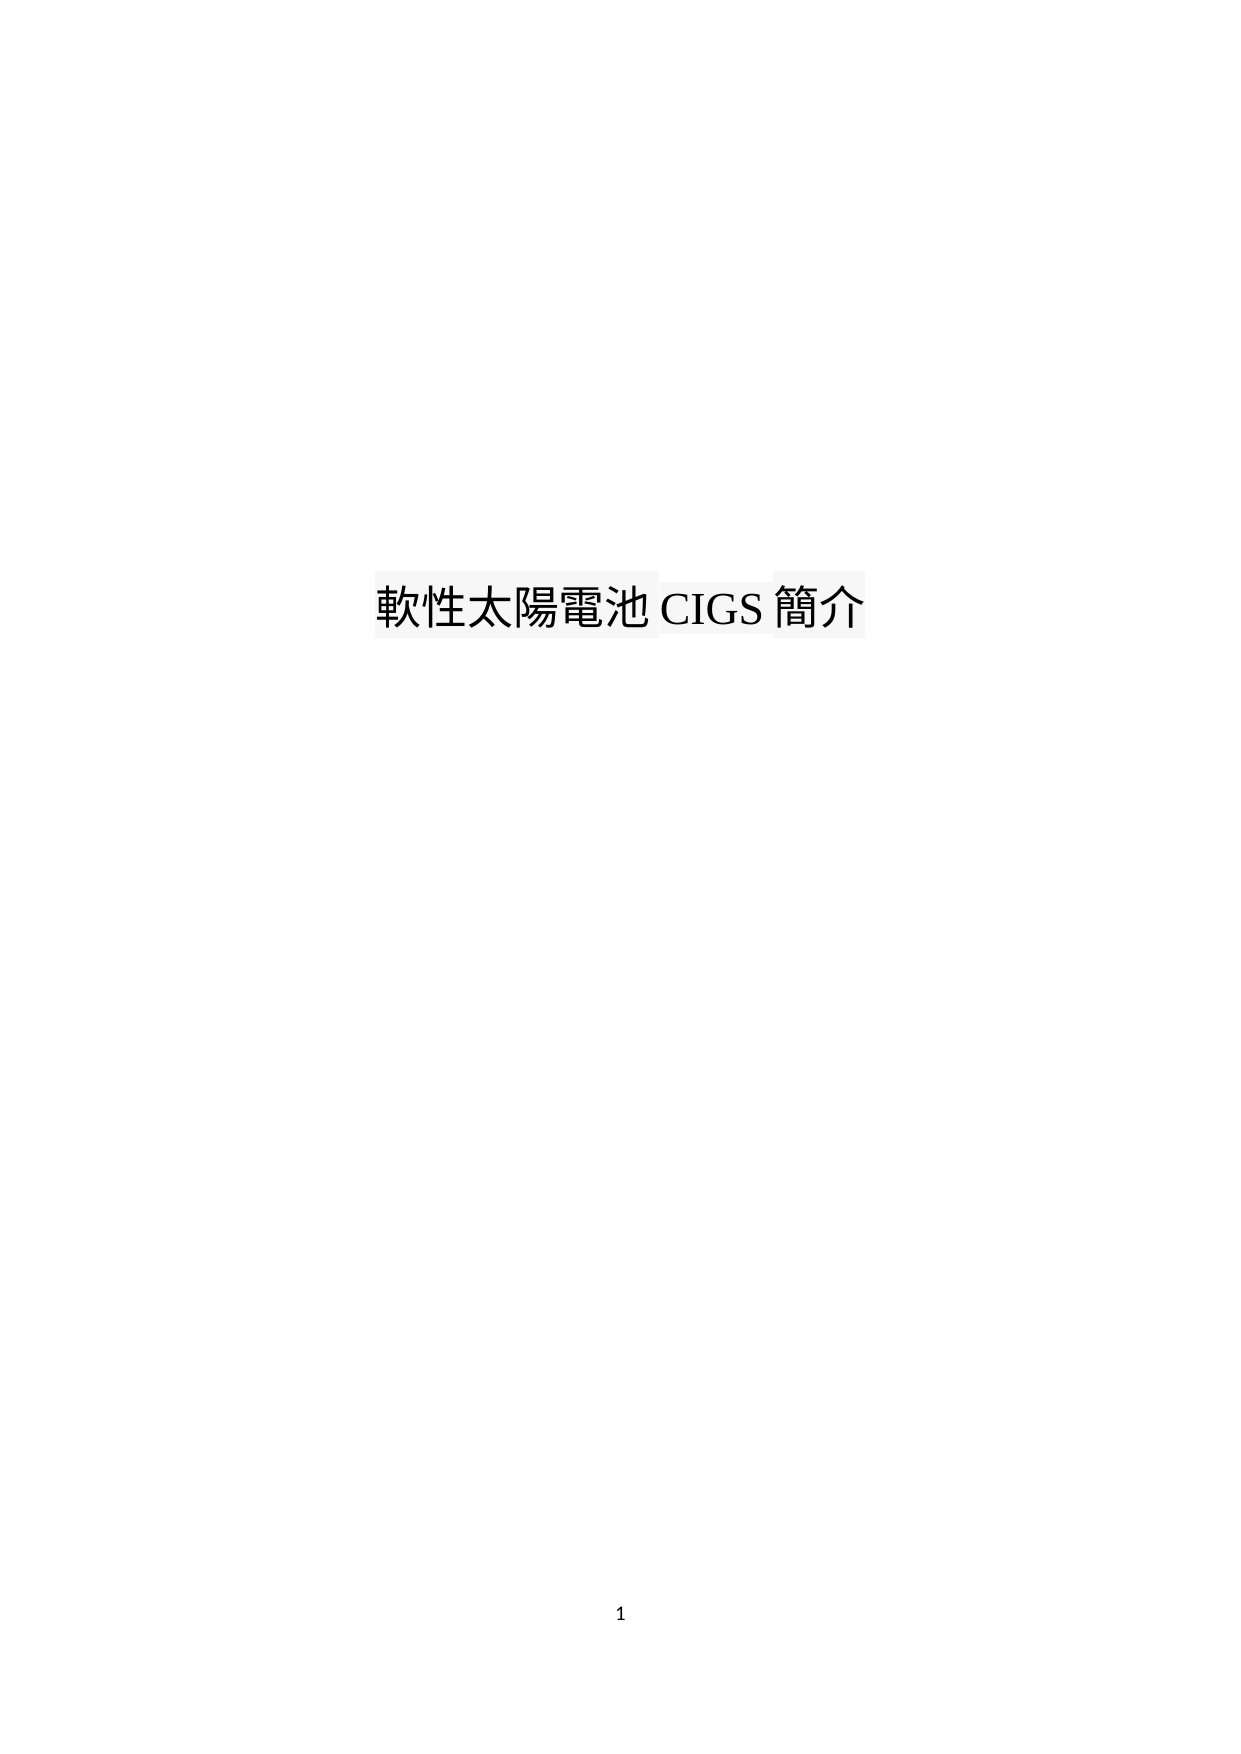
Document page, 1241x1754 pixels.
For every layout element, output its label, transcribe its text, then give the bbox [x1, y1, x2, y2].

text 軟性太陽電池CIGS簡介 [187, 532, 1053, 657]
